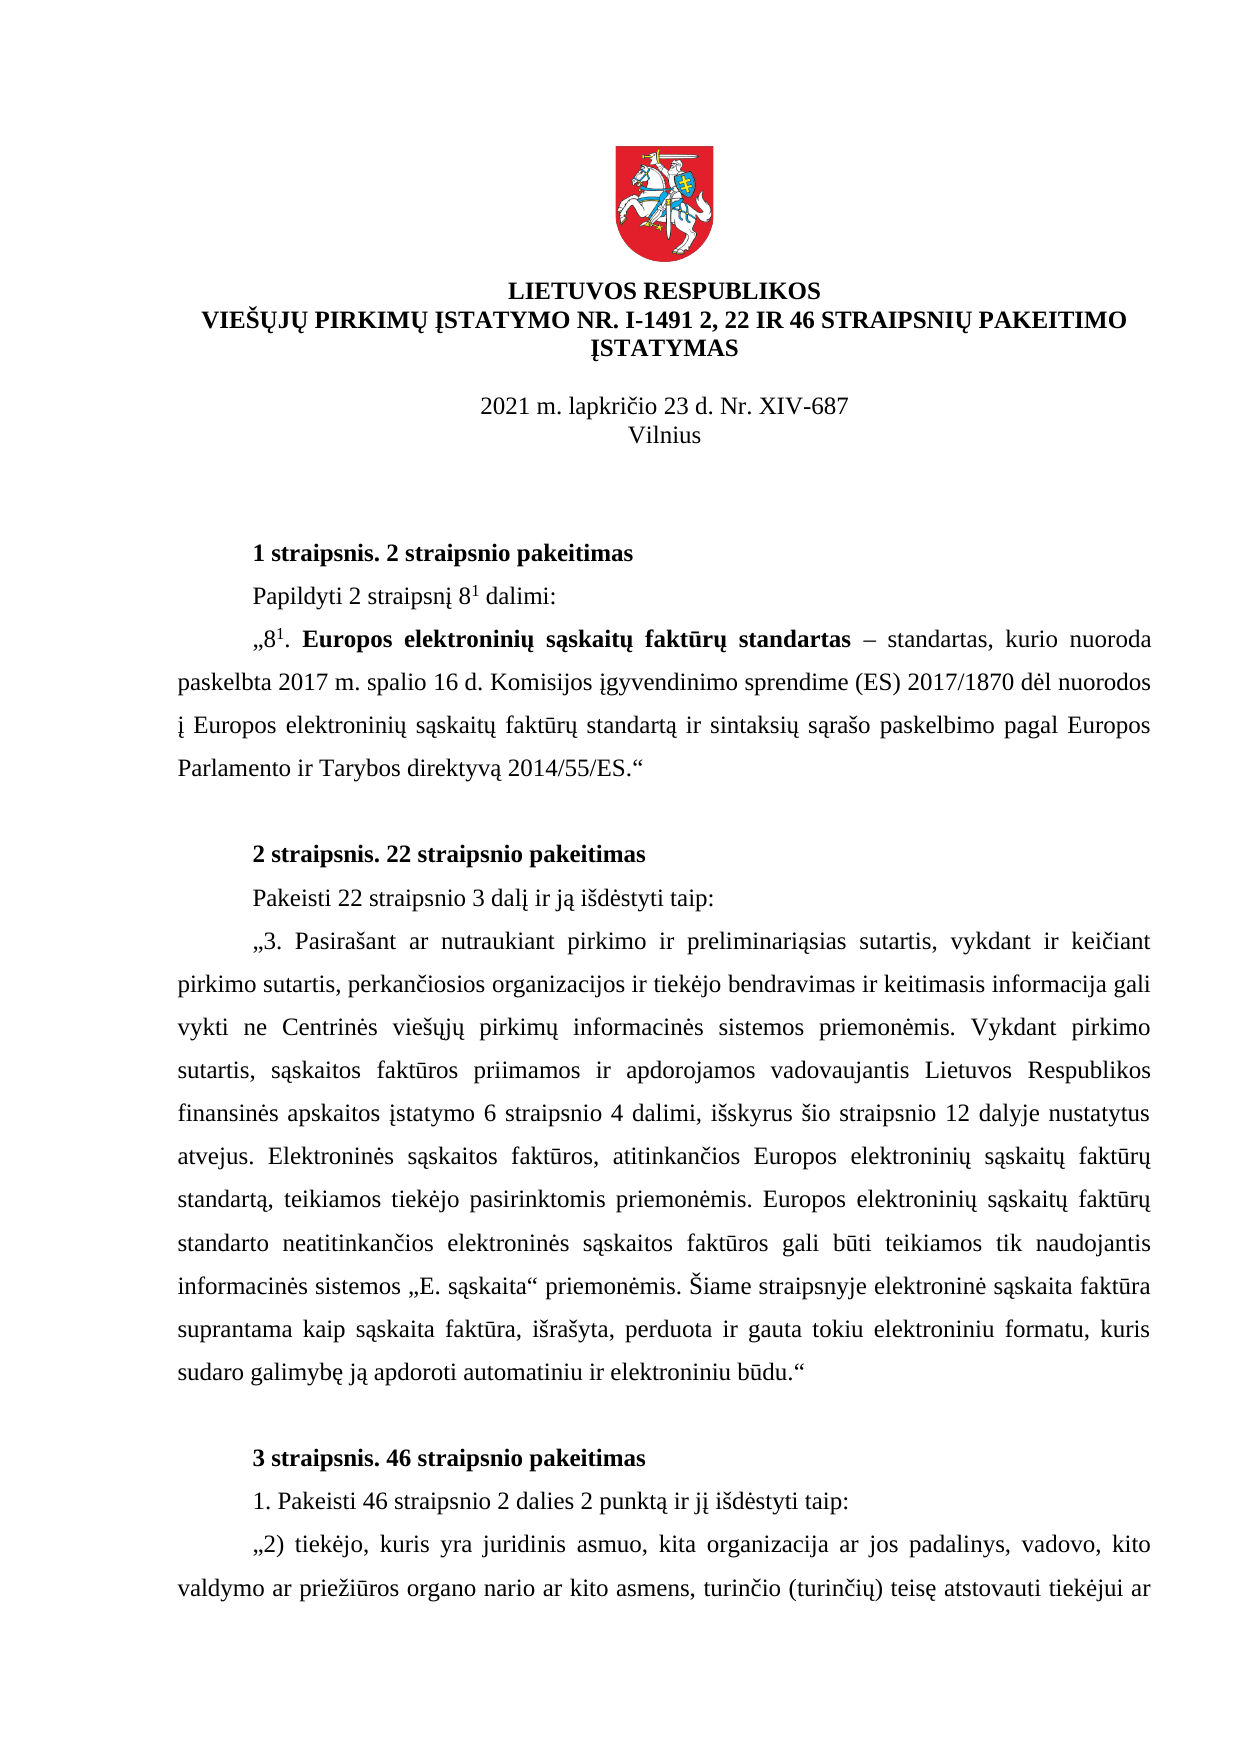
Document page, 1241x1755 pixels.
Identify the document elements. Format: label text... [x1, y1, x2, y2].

text „3. Pasirašant ar nutraukiant pirkimo ir preliminariąsias sutartis, vykdant ir keičiant pirkimo sutartis, perkančiosios organizacijos ir tiekėjo bendravimas ir keitimasis informacija gali vykti ne Centrinės viešųjų pirkimų informacinės sistemos priemonėmis. Vykdant pirkimo sutartis, sąskaitos faktūros priimamos ir apdorojamos vadovaujantis Lietuvos Respublikos finansinės apskaitos įstatymo 6 straipsnio 4 dalimi, išskyrus šio straipsnio 12 dalyje nustatytus atvejus. Elektroninės sąskaitos faktūros, atitinkančios Europos elektroninių sąskaitų faktūrų standartą, teikiamos tiekėjo pasirinktomis priemonėmis. Europos elektroninių sąskaitų faktūrų standarto neatitinkančios elektroninės sąskaitos faktūros gali būti teikiamos tik naudojantis informacinės sistemos „E. sąskaita“ priemonėmis. Šiame straipsnyje elektroninė sąskaita faktūra suprantama kaip sąskaita faktūra, išrašyta, perduota ir gauta tokiu elektroniniu formatu, kuris sudaro galimybę ją apdoroti automatiniu ir elektroniniu būdu.“ [177, 926, 1152, 1386]
text 3 straipsnis. 46 straipsnio pakeitimas [177, 1443, 1152, 1472]
text VIEŠŲJŲ PIRKIMŲ ĮSTATYMO NR. I-1491 2, 22 IR 46 STRAIPSNIŲ PAKEITIMO [177, 305, 1152, 333]
text 1. Pakeisti 46 straipsnio 2 dalies 2 punktą ir jį išdėstyti taip: [177, 1486, 1152, 1515]
text 2 straipsnis. 22 straipsnio pakeitimas [177, 839, 1152, 868]
text LIETUVOS RESPUBLIKOS [177, 276, 1152, 305]
text Papildyti 2 straipsnį 81 dalimi: [177, 581, 1152, 609]
text „81. Europos elektroninių sąskaitų faktūrų standartas – standartas, kurio nuoroda paskelbta 2017 m. spalio 16 d. Komisijos įgyvendinimo sprendime (ES) 2017/1870 dėl nuorodos į Europos elektroninių sąskaitų faktūrų standartą ir sintaksių sąrašo paskelbimo pagal Europos Parlamento ir Tarybos direktyvą 2014/55/ES.“ [177, 624, 1152, 782]
text 1 straipsnis. 2 straipsnio pakeitimas [177, 538, 1152, 566]
text 2021 m. lapkričio 23 d. Nr. XIV-687 [177, 391, 1152, 420]
text ĮSTATYMAS [177, 333, 1152, 362]
text „2) tiekėjo, kuris yra juridinis asmuo, kita organizacija ar jos padalinys, vadovo, kito valdymo ar priežiūros organo nario ar kito asmens, turinčio (turinčių) teisę atstovauti tiekėjui ar [177, 1529, 1152, 1601]
text Vilnius [177, 420, 1152, 448]
text Pakeisti 22 straipsnio 3 dalį ir ją išdėstyti taip: [177, 883, 1152, 911]
